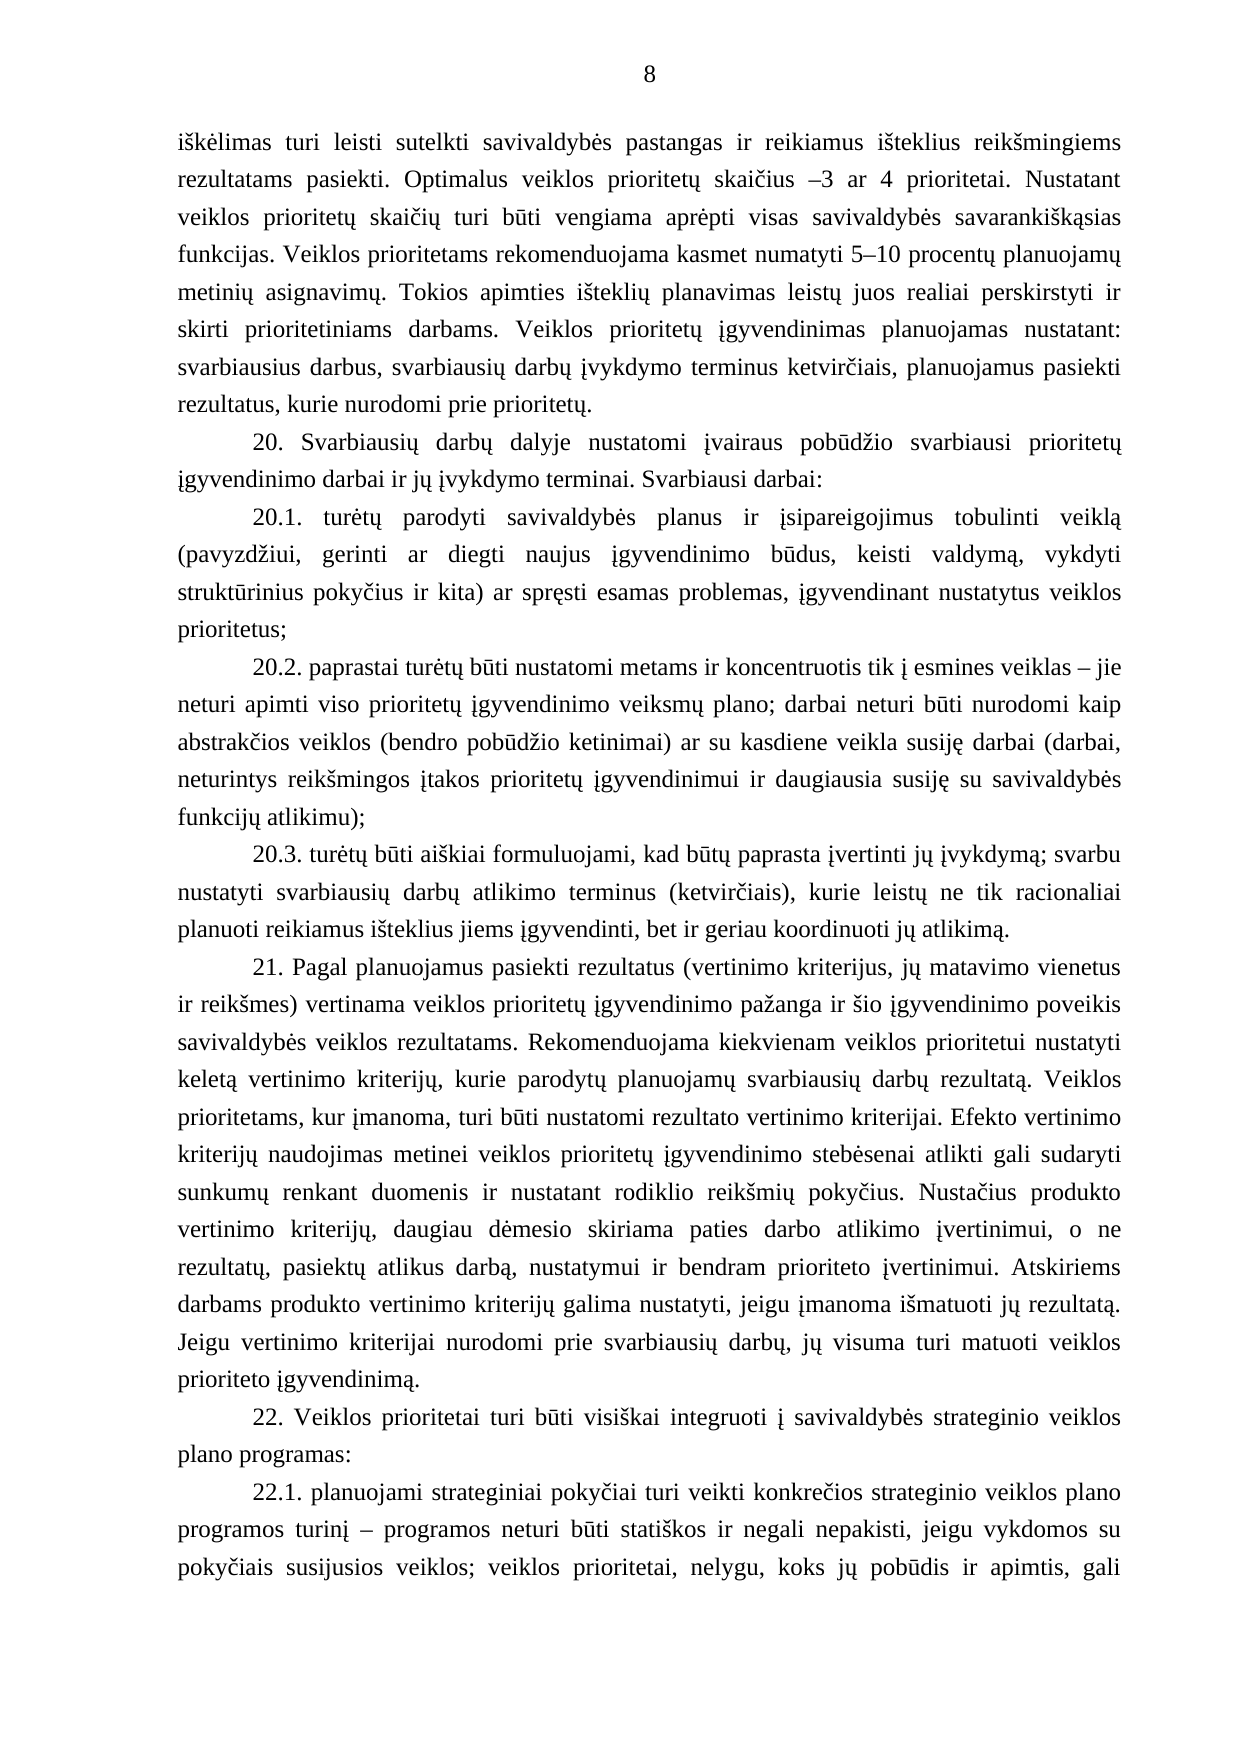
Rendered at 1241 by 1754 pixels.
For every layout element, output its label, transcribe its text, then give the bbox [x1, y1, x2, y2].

text 20.3. turėtų būti aiškiai formuluojami, kad būtų paprasta įvertinti jų įvykdymą; svarbu nustatyti svarbiausių darbų atlikimo terminus (ketvirčiais), kurie leistų ne tik racionaliai planuoti reikiamus išteklius jiems įgyvendinti, bet ir geriau koordinuoti jų atlikimą. [177, 831, 1122, 943]
text 21. Pagal planuojamus pasiekti rezultatus (vertinimo kriterijus, jų matavimo vienetus ir reikšmes) vertinama veiklos prioritetų įgyvendinimo pažanga ir šio įgyvendinimo poveikis savivaldybės veiklos rezultatams. Rekomenduojama kiekvienam veiklos prioritetui nustatyti keletą vertinimo kriterijų, kurie parodytų planuojamų svarbiausių darbų rezultatą. Veiklos prioritetams, kur įmanoma, turi būti nustatomi rezultato vertinimo kriterijai. Efekto vertinimo kriterijų naudojimas metinei veiklos prioritetų įgyvendinimo stebėsenai atlikti gali sudaryti sunkumų renkant duomenis ir nustatant rodiklio reikšmių pokyčius. Nustačius produkto vertinimo kriterijų, daugiau dėmesio skiriama paties darbo atlikimo įvertinimui, o ne rezultatų, pasiektų atlikus darbą, nustatymui ir bendram prioriteto įvertinimui. Atskiriems darbams produkto vertinimo kriterijų galima nustatyti, jeigu įmanoma išmatuoti jų rezultatą. Jeigu vertinimo kriterijai nurodomi prie svarbiausių darbų, jų visuma turi matuoti veiklos prioriteto įgyvendinimą. [177, 943, 1122, 1393]
text 20.2. paprastai turėtų būti nustatomi metams ir koncentruotis tik į esmines veiklas – jie neturi apimti viso prioritetų įgyvendinimo veiksmų plano; darbai neturi būti nurodomi kaip abstrakčios veiklos (bendro pobūdžio ketinimai) ar su kasdiene veikla susiję darbai (darbai, neturintys reikšmingos įtakos prioritetų įgyvendinimui ir daugiausia susiję su savivaldybės funkcijų atlikimu); [177, 643, 1122, 831]
text 22.1. planuojami strateginiai pokyčiai turi veikti konkrečios strateginio veiklos plano programos turinį – programos neturi būti statiškos ir negali nepakisti, jeigu vykdomos su pokyčiais susijusios veiklos; veiklos prioritetai, nelygu, koks jų pobūdis ir apimtis, gali [177, 1468, 1122, 1581]
text 20.1. turėtų parodyti savivaldybės planus ir įsipareigojimus tobulinti veiklą (pavyzdžiui, gerinti ar diegti naujus įgyvendinimo būdus, keisti valdymą, vykdyti struktūrinius pokyčius ir kita) ar spręsti esamas problemas, įgyvendinant nustatytus veiklos prioritetus; [177, 493, 1122, 643]
text 22. Veiklos prioritetai turi būti visiškai integruoti į savivaldybės strateginio veiklos plano programas: [177, 1393, 1122, 1468]
text 20. Svarbiausių darbų dalyje nustatomi įvairaus pobūdžio svarbiausi prioritetų įgyvendinimo darbai ir jų įvykdymo terminai. Svarbiausi darbai: [177, 418, 1122, 493]
text iškėlimas turi leisti sutelkti savivaldybės pastangas ir reikiamus išteklius reikšmingiems rezultatams pasiekti. Optimalus veiklos prioritetų skaičius –3 ar 4 prioritetai. Nustatant veiklos prioritetų skaičių turi būti vengiama aprėpti visas savivaldybės savarankiškąsias funkcijas. Veiklos prioritetams rekomenduojama kasmet numatyti 5–10 procentų planuojamų metinių asignavimų. Tokios apimties išteklių planavimas leistų juos realiai perskirstyti ir skirti prioritetiniams darbams. Veiklos prioritetų įgyvendinimas planuojamas nustatant: svarbiausius darbus, svarbiausių darbų įvykdymo terminus ketvirčiais, planuojamus pasiekti rezultatus, kurie nurodomi prie prioritetų. [177, 118, 1122, 418]
